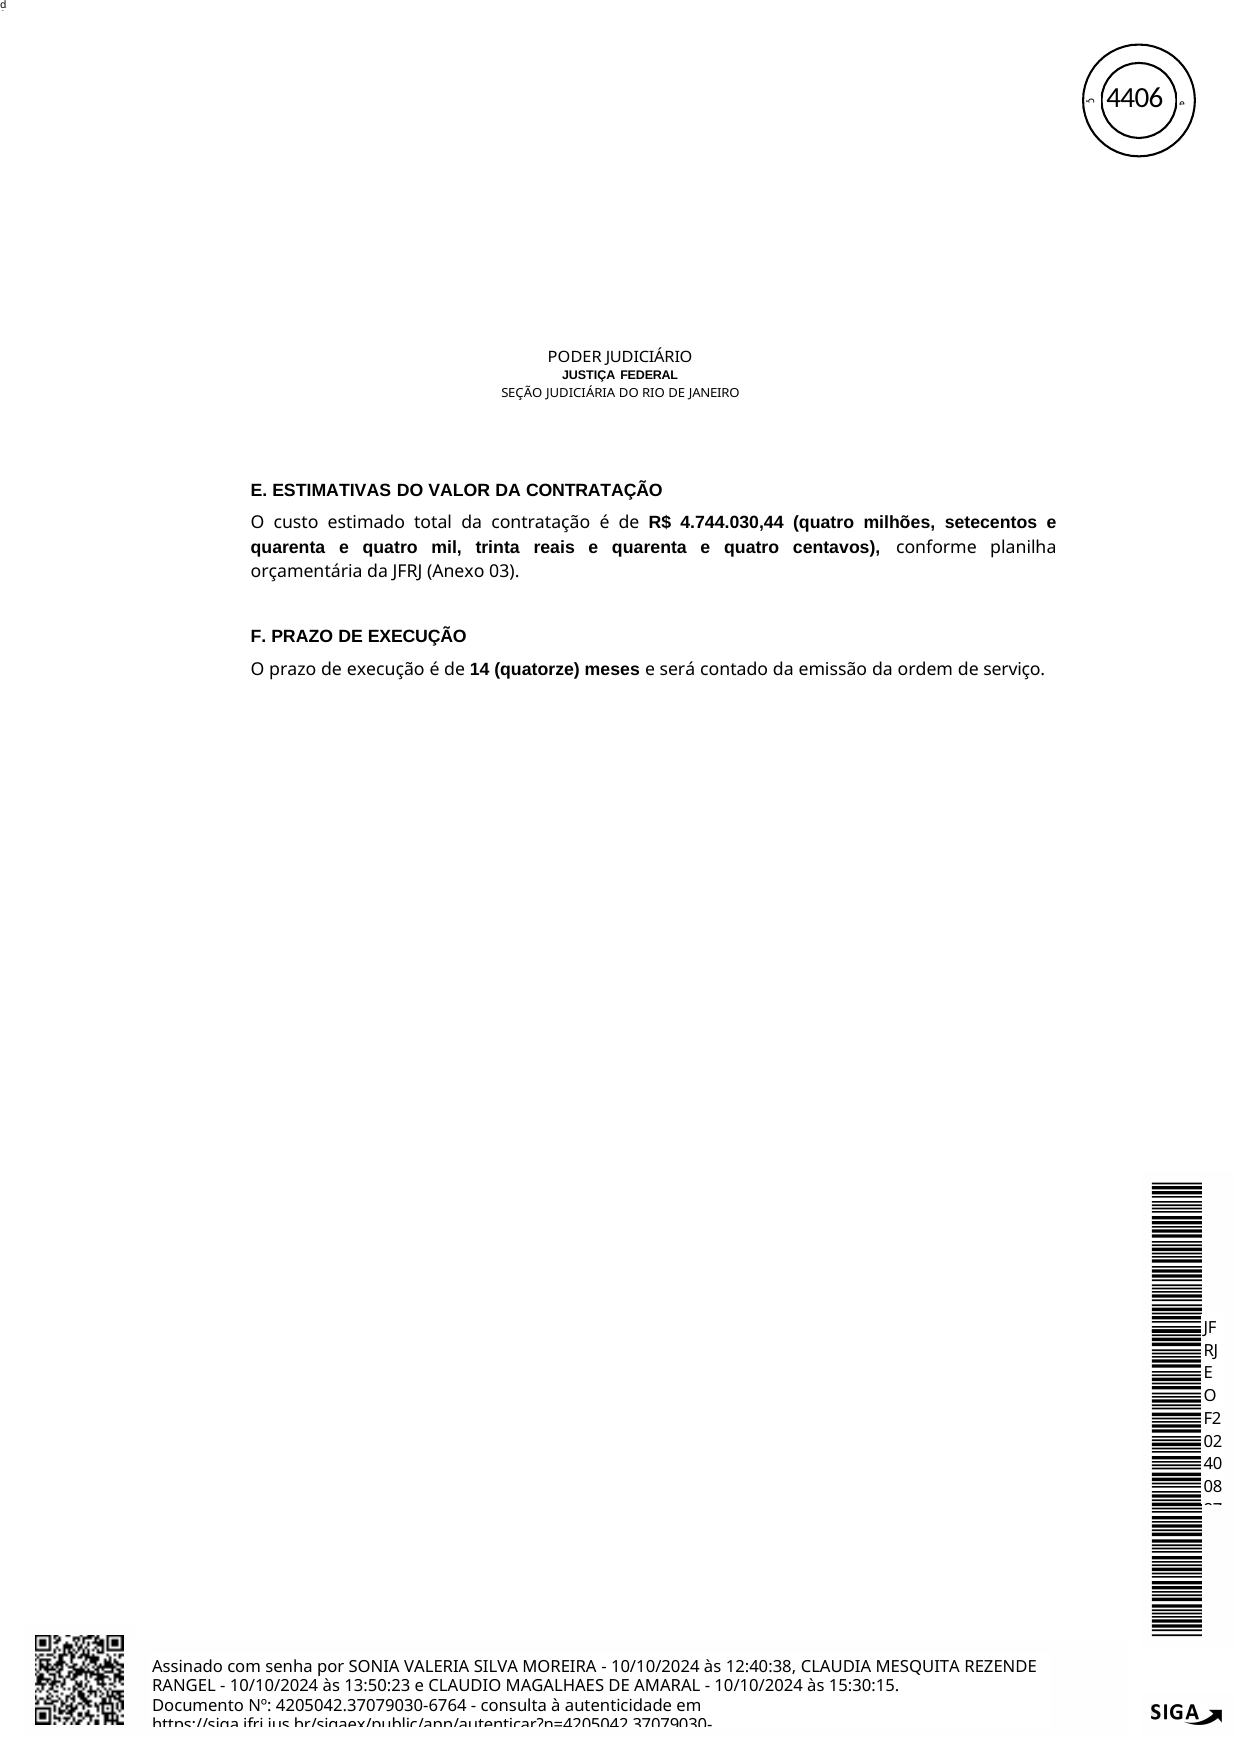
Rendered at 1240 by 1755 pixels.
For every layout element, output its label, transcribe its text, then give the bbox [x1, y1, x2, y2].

text e [1179, 97, 1193, 105]
text PODER JUDICIÁRIO [175, 346, 1065, 367]
text d [0, 0, 6, 10]
text JUSTIÇA FEDERAL [175, 367, 1065, 382]
list ESTIMATIVAS DO VALOR DA CONTRATAÇÃO [250, 480, 1069, 500]
text JFRJEOF202400887V03 [1203, 1316, 1224, 1504]
text O custo estimado total da contratação é de R$ 4.744.030,44 (quatro milhões, setecentos e quarenta e quatro mil, trinta reais e quarenta e quatro centavos), conforme planilha orçamentária da JFRJ (Anexo 03). [250, 510, 1056, 582]
text SEÇÃO JUDICIÁRIA DO RIO DE JANEIRO [175, 384, 1065, 401]
text ç [1085, 98, 1099, 106]
list PRAZO DE EXECUÇÃO [250, 626, 1069, 646]
text O prazo de execução é de 14 (quatorze) meses e será contado da emissão da ordem de serviço. [250, 656, 1069, 680]
